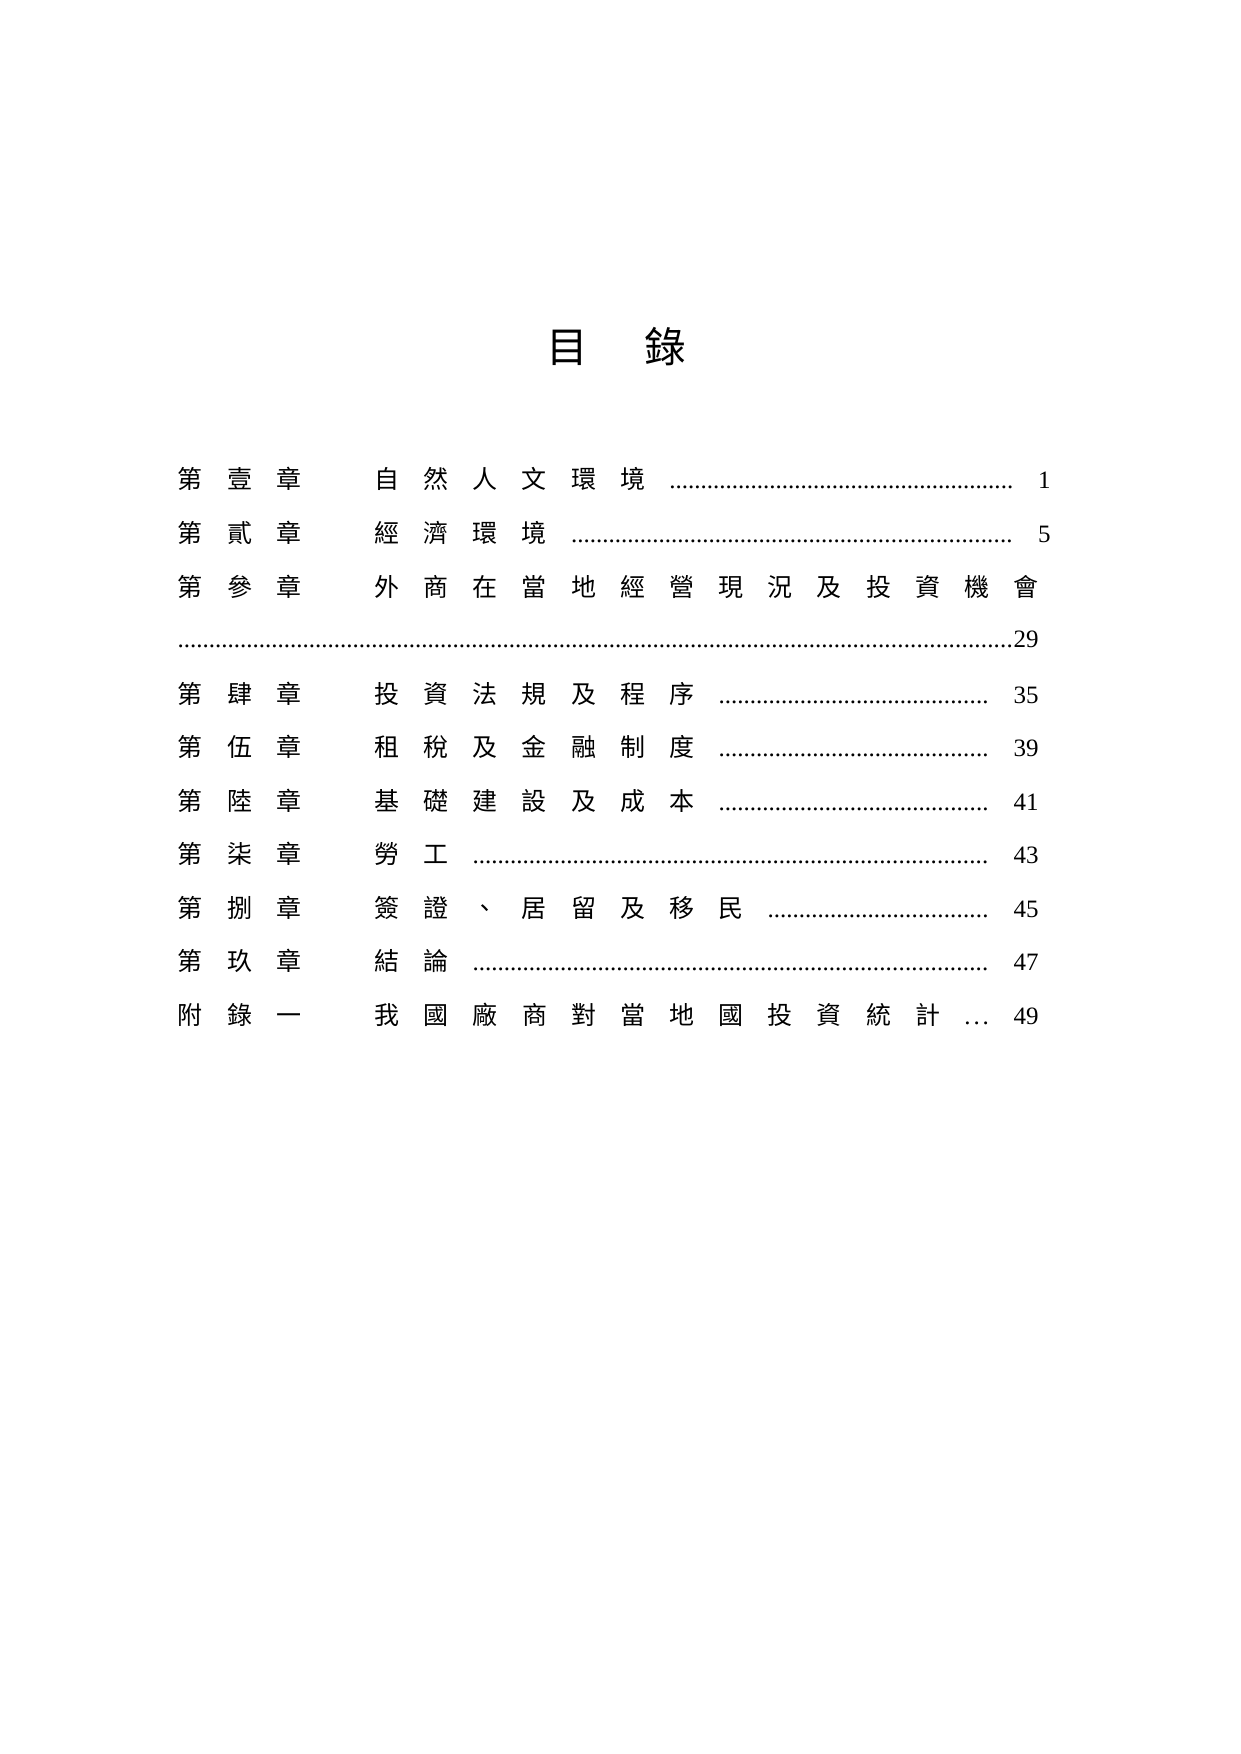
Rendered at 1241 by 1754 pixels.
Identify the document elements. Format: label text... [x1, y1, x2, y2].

text 第參章 外商在當地經營現況及投資機會 29 [178, 558, 1063, 666]
text 第伍章 租稅及金融制度 39 [178, 719, 1063, 773]
text 目 錄 [178, 291, 1063, 398]
text 第捌章 簽證、居留及移民 45 [178, 880, 1063, 933]
text 第肆章 投資法規及程序 35 [178, 666, 1063, 719]
text 第貳章 經濟環境 5 [178, 505, 1063, 558]
text 第壹章 自然人文環境 1 [178, 451, 1063, 505]
text 第陸章 基礎建設及成本 41 [178, 773, 1063, 826]
text 附錄一 我國廠商對當地國投資統計 49 [178, 987, 1063, 1040]
text 第柒章 勞工 43 [178, 826, 1063, 880]
text 第玖章 結論 47 [178, 933, 1063, 987]
